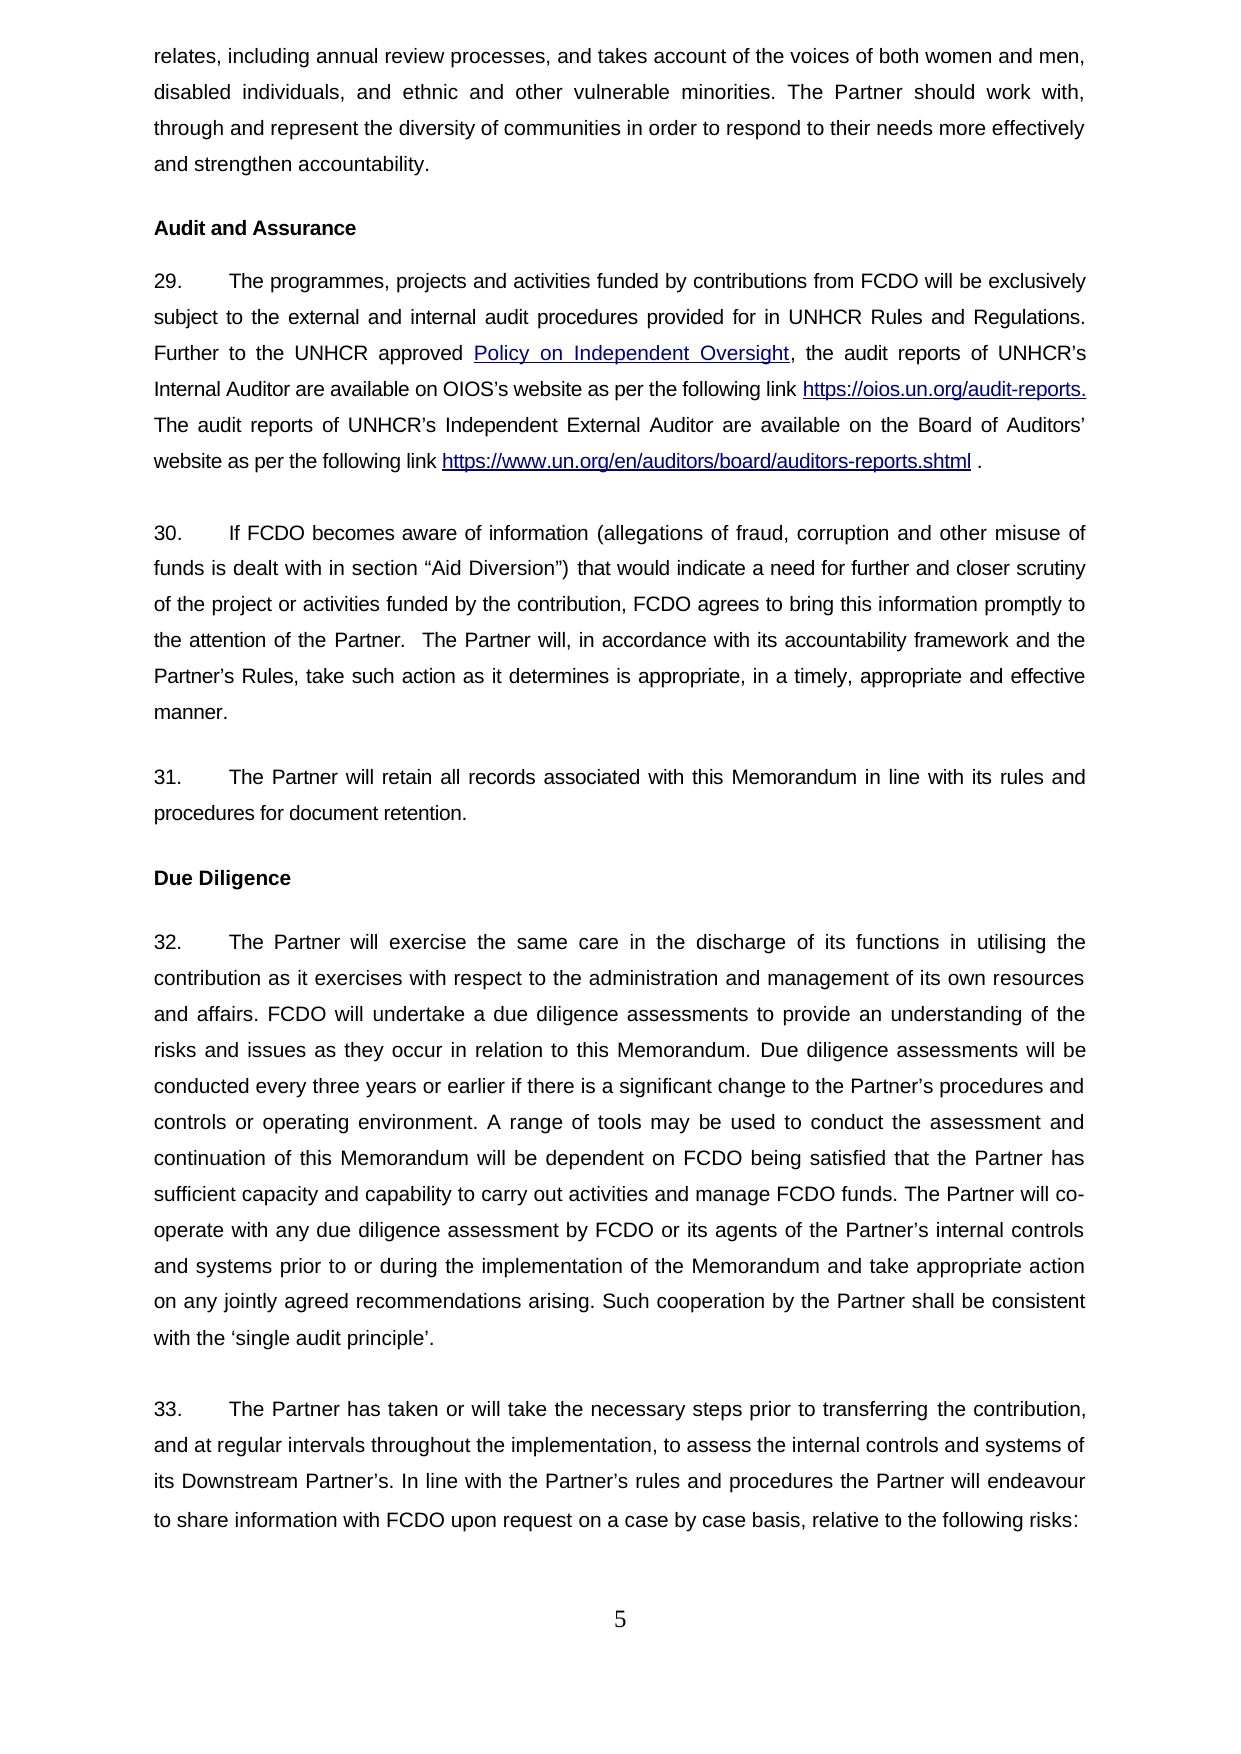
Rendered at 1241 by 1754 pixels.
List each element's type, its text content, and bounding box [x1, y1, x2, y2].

list The Partner will exercise the same care in the discharge of its functions in utilising the contribution as it exercises with respect to the administration and management of its own resources and affairs. FCDO will undertake a due diligence assessments to provide an understanding of the risks and issues as they occur in relation to this Memorandum. Due diligence assessments will be conducted every three years or earlier if there is a significant change to the Partner’s procedures and controls or operating environment. A range of tools may be used to conduct the assessment and continuation of this Memorandum will be dependent on FCDO being satisfied that the Partner has sufficient capacity and capability to carry out activities and manage FCDO funds. The Partner will co-operate with any due diligence assessment by FCDO or its agents of the Partner’s internal controls and systems prior to or during the implementation of the Memorandum and take appropriate action on any jointly agreed recommendations arising. Such cooperation by the Partner shall be consistent with the ‘single audit principle’. [153, 930, 1087, 1349]
list The programmes, projects and activities funded by contributions from FCDO will be exclusively subject to the external and internal audit procedures provided for in UNHCR Rules and Regulations. Further to the UNHCR approved Policy on Independent Oversight, the audit reports of UNHCR’s Internal Auditor are available on OIOS’s website as per the following link https://oios.un.org/audit-reports. The audit reports of UNHCR’s Independent External Auditor are available on the Board of Auditors’ website as per the following link https://www.un.org/en/auditors/board/auditors-reports.shtml . [153, 269, 1087, 472]
text Due Diligence [153, 865, 1087, 889]
list The Partner has taken or will take the necessary steps prior to transferring the contribution, and at regular intervals throughout the implementation, to assess the internal controls and systems of its Downstream Partner’s. In line with the Partner’s rules and procedures the Partner will endeavour to share information with FCDO upon request on a case by case basis, relative to the following risks: [153, 1397, 1087, 1532]
list relates, including annual review processes, and takes account of the voices of both women and men, disabled individuals, and ethnic and other vulnerable minorities. The Partner should work with, through and represent the diversity of communities in order to respond to their needs more effectively and strengthen accountability. [153, 43, 1087, 175]
list The Partner will retain all records associated with this Memorandum in line with its rules and procedures for document retention. [153, 765, 1087, 824]
text Audit and Assurance [153, 216, 1087, 240]
list If FCDO becomes aware of information (allegations of fraud, corruption and other misuse of funds is dealt with in section “Aid Diversion”) that would indicate a need for further and closer scrutiny of the project or activities funded by the contribution, FCDO agrees to bring this information promptly to the attention of the Partner. The Partner will, in accordance with its accountability framework and the Partner’s Rules, take such action as it determines is appropriate, in a timely, appropriate and effective manner. [153, 520, 1087, 724]
